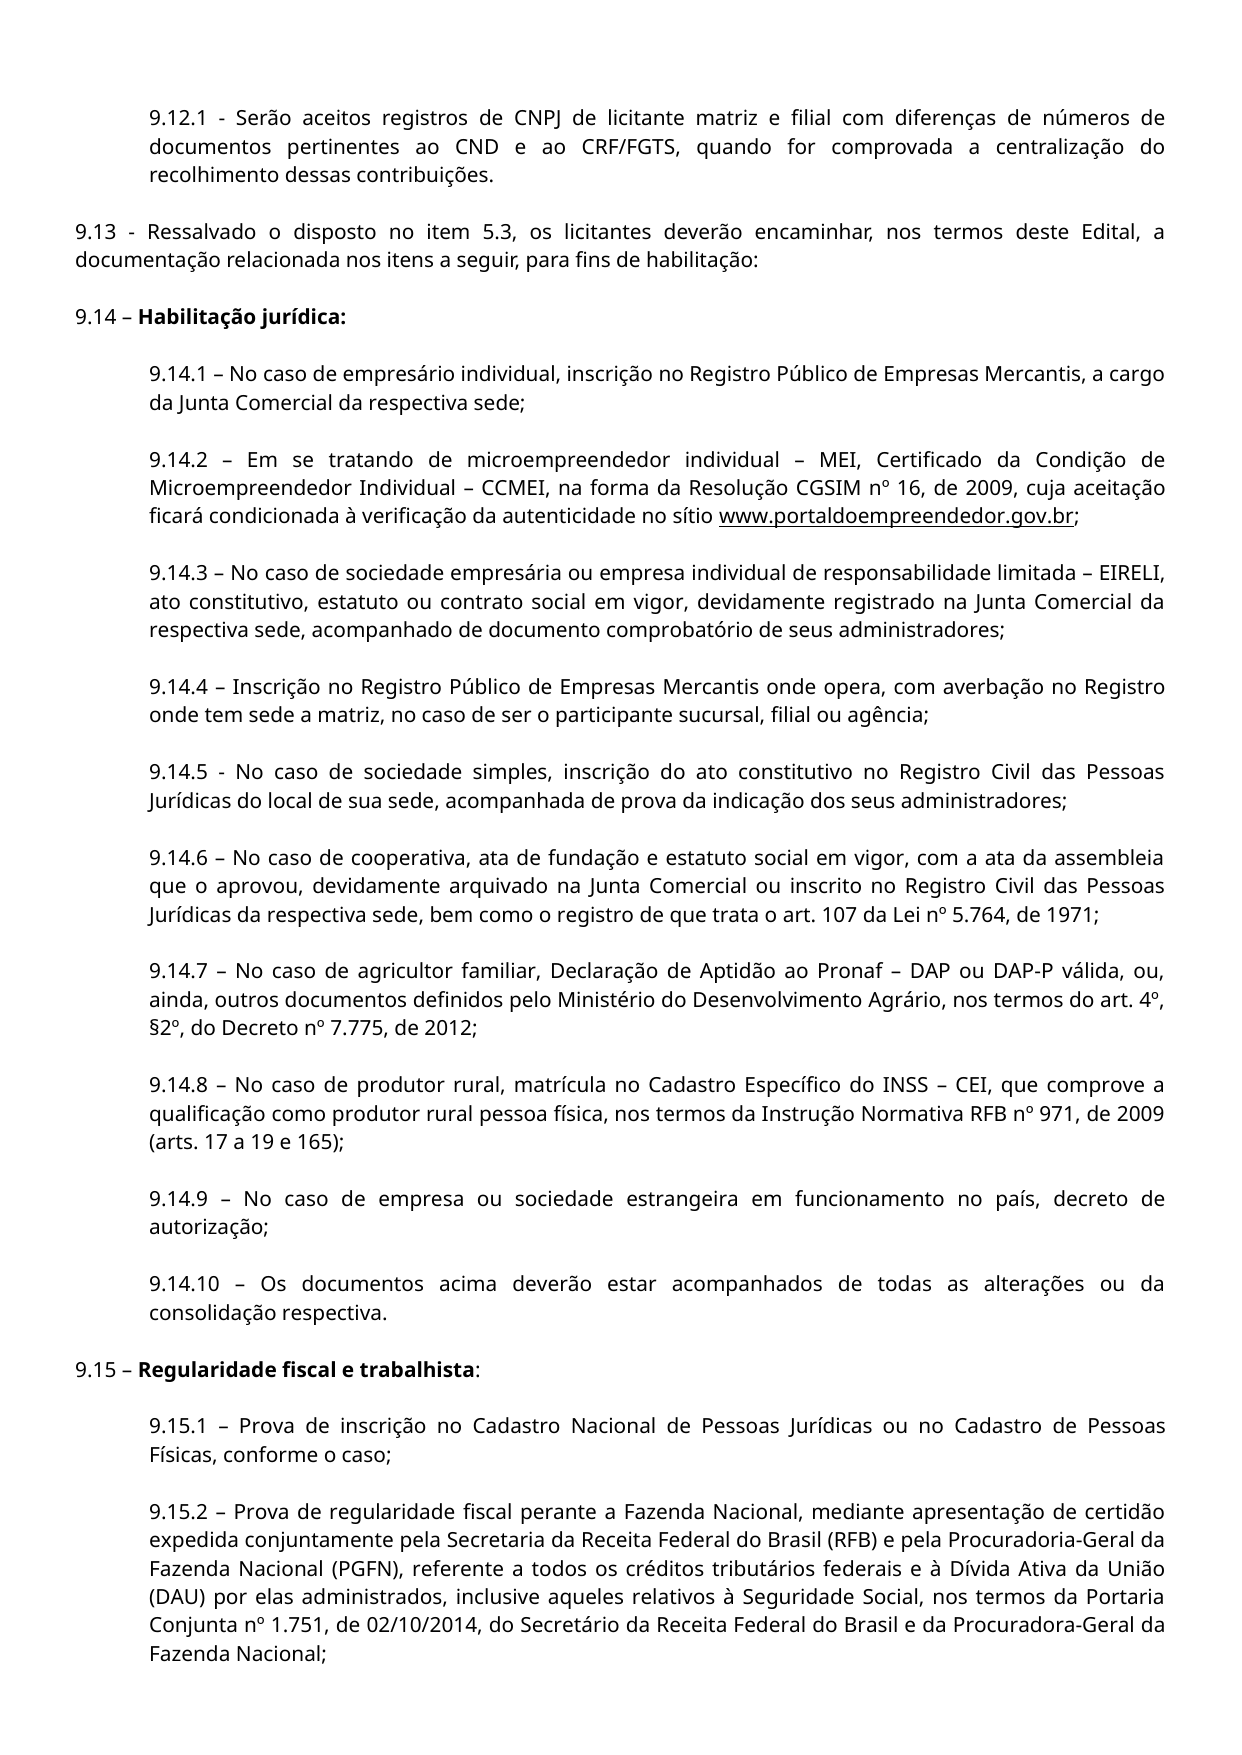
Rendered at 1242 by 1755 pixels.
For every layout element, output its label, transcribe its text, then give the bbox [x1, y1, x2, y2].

list 9.14.10 – Os documentos acima deverão estar acompanhados de todas as alterações ou da consolidação respectiva. [149, 1269, 1167, 1326]
list 9.14.9 – No caso de empresa ou sociedade estrangeira em funcionamento no país, decreto de autorização; [149, 1184, 1167, 1241]
list 9.14.4 – Inscrição no Registro Público de Empresas Mercantis onde opera, com averbação no Registro onde tem sede a matriz, no caso de ser o participante sucursal, filial ou agência; [149, 672, 1167, 729]
list 9.14.1 – No caso de empresário individual, inscrição no Registro Público de Empresas Mercantis, a cargo da Junta Comercial da respectiva sede; [149, 359, 1167, 416]
list 9.13 - Ressalvado o disposto no item 5.3, os licitantes deverão encaminhar, nos termos deste Edital, a documentação relacionada nos itens a seguir, para fins de habilitação: [75, 217, 1167, 274]
list 9.14.8 – No caso de produtor rural, matrícula no Cadastro Específico do INSS – CEI, que comprove a qualificação como produtor rural pessoa física, nos termos da Instrução Normativa RFB nº 971, de 2009 (arts. 17 a 19 e 165); [149, 1070, 1167, 1156]
list 9.14.5 - No caso de sociedade simples, inscrição do ato constitutivo no Registro Civil das Pessoas Jurídicas do local de sua sede, acompanhada de prova da indicação dos seus administradores; [149, 757, 1167, 814]
list 9.14.6 – No caso de cooperativa, ata de fundação e estatuto social em vigor, com a ata da assembleia que o aprovou, devidamente arquivado na Junta Comercial ou inscrito no Registro Civil das Pessoas Jurídicas da respectiva sede, bem como o registro de que trata o art. 107 da Lei nº 5.764, de 1971; [149, 843, 1167, 928]
list 9.14.7 – No caso de agricultor familiar, Declaração de Aptidão ao Pronaf – DAP ou DAP-P válida, ou, ainda, outros documentos definidos pelo Ministério do Desenvolvimento Agrário, nos termos do art. 4º, §2º, do Decreto nº 7.775, de 2012; [149, 957, 1167, 1042]
text 9.15 – Regularidade fiscal e trabalhista: [75, 1355, 1167, 1383]
text 9.15.2 – Prova de regularidade fiscal perante a Fazenda Nacional, mediante apresentação de certidão expedida conjuntamente pela Secretaria da Receita Federal do Brasil (RFB) e pela Procuradoria-Geral da Fazenda Nacional (PGFN), referente a todos os créditos tributários federais e à Dívida Ativa da União (DAU) por elas administrados, inclusive aqueles relativos à Seguridade Social, nos termos da Portaria Conjunta nº 1.751, de 02/10/2014, do Secretário da Receita Federal do Brasil e da Procuradora-Geral da Fazenda Nacional; [149, 1497, 1167, 1667]
text 9.14 – Habilitação jurídica: [75, 302, 1167, 331]
text 9.15.1 – Prova de inscrição no Cadastro Nacional de Pessoas Jurídicas ou no Cadastro de Pessoas Físicas, conforme o caso; [149, 1412, 1167, 1468]
list 9.14.2 – Em se tratando de microempreendedor individual – MEI, Certificado da Condição de Microempreendedor Individual – CCMEI, na forma da Resolução CGSIM nº 16, de 2009, cuja aceitação ficará condicionada à verificação da autenticidade no sítio www.portaldoempreendedor.gov.br; [149, 445, 1167, 530]
list 9.14.3 – No caso de sociedade empresária ou empresa individual de responsabilidade limitada – EIRELI, ato constitutivo, estatuto ou contrato social em vigor, devidamente registrado na Junta Comercial da respectiva sede, acompanhado de documento comprobatório de seus administradores; [149, 558, 1167, 644]
list 9.12.1 - Serão aceitos registros de CNPJ de licitante matriz e filial com diferenças de números de documentos pertinentes ao CND e ao CRF/FGTS, quando for comprovada a centralização do recolhimento dessas contribuições. [149, 103, 1167, 189]
